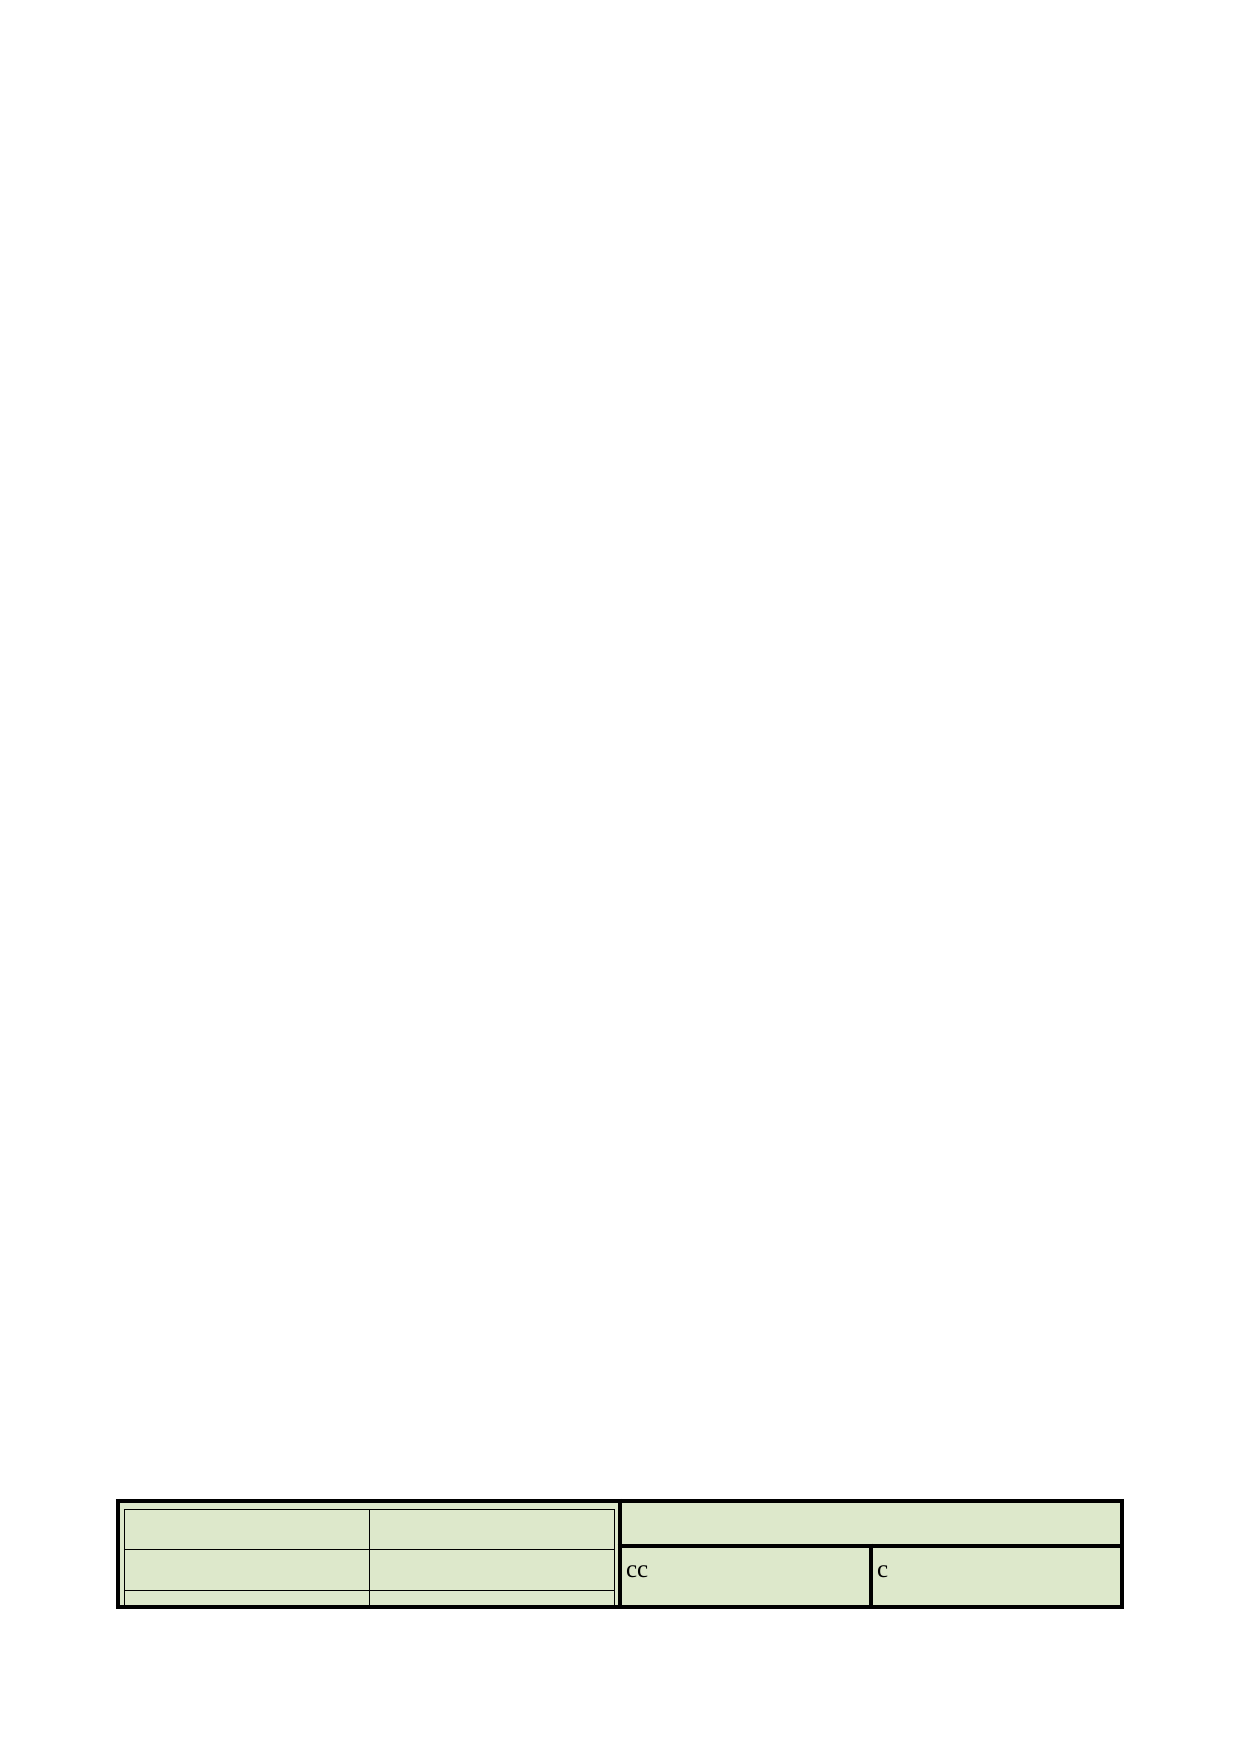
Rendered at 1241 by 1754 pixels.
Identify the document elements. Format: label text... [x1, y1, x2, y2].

table_cell cc [622, 1548, 869, 1604]
table_cell [370, 1591, 614, 1604]
table_cell [370, 1550, 614, 1590]
table_header [125, 1510, 369, 1549]
table_header [120, 1503, 618, 1604]
table_header [370, 1510, 614, 1549]
table_header [622, 1503, 1120, 1543]
table_cell c [873, 1548, 1120, 1604]
table_cell [125, 1550, 369, 1590]
table_cell [125, 1591, 369, 1604]
